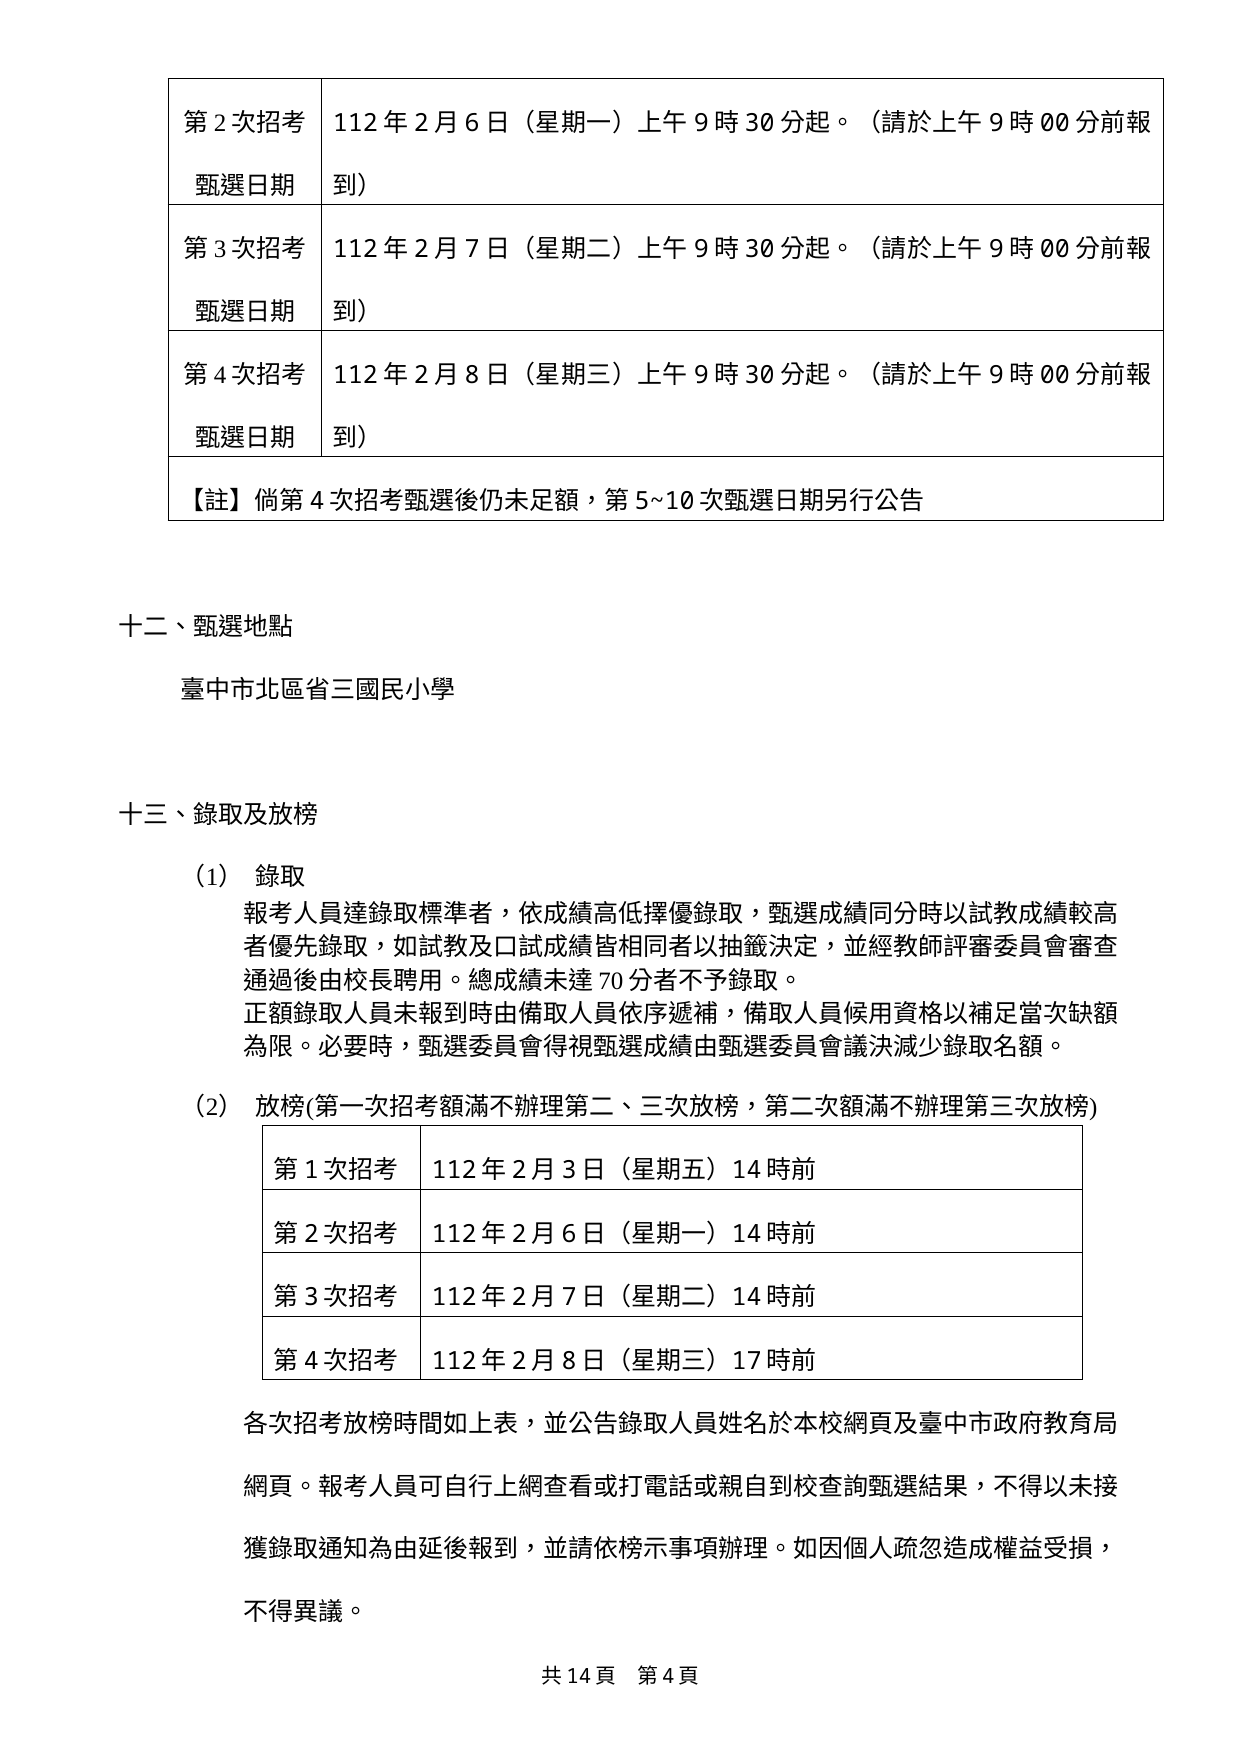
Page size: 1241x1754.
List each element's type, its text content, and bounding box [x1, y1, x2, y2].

text 十三、錄取及放榜 [118, 771, 1122, 833]
text 正額錄取人員未報到時由備取人員依序遞補，備取人員候用資格以補足當次缺額為限。必要時，甄選委員會得視甄選成績由甄選委員會議決減少錄取名額。 [243, 996, 1122, 1062]
list 錄取 [181, 833, 1122, 896]
table_cell 112年2月7日（星期二）14時前 [421, 1253, 1082, 1316]
table_header 第1次招考 [263, 1126, 420, 1188]
table_cell 第4次招考甄選日期 [169, 331, 321, 456]
text 各次招考放榜時間如上表，並公告錄取人員姓名於本校網頁及臺中市政府教育局網頁。報考人員可自行上網查看或打電話或親自到校查詢甄選結果，不得以未接獲錄取通知為由延後報到，並請依榜示事項辦理。如因個人疏忽造成權益受損，不得異議。 [243, 1380, 1122, 1630]
table_cell 112年2月8日（星期三）上午9時30分起。（請於上午9時00分前報到） [322, 331, 1163, 456]
table_cell 112年2月7日（星期二）上午9時30分起。（請於上午9時00分前報到） [322, 205, 1163, 330]
text 報考人員達錄取標準者，依成績高低擇優錄取，甄選成績同分時以試教成績較高者優先錄取，如試教及口試成績皆相同者以抽籤決定，並經教師評審委員會審查通過後由校長聘用。總成績未達70分者不予錄取。 [243, 896, 1122, 996]
table_cell 第2次招考甄選日期 [169, 79, 321, 204]
list 放榜(第一次招考額滿不辦理第二、三次放榜，第二次額滿不辦理第三次放榜) [181, 1062, 1122, 1125]
text 十二、甄選地點 [118, 583, 1122, 646]
table_cell 【註】倘第4次招考甄選後仍未足額，第5~10次甄選日期另行公告 [169, 457, 1163, 520]
table_cell 第3次招考 [263, 1253, 420, 1316]
table_header 112年2月3日（星期五）14時前 [421, 1126, 1082, 1188]
table_cell 112年2月8日（星期三）17時前 [421, 1317, 1082, 1379]
table_cell 112年2月6日（星期一）14時前 [421, 1190, 1082, 1252]
table_cell 112年2月6日（星期一）上午9時30分起。（請於上午9時00分前報到） [322, 79, 1163, 204]
table_cell 第3次招考甄選日期 [169, 205, 321, 330]
table_cell 第2次招考 [263, 1190, 420, 1252]
text 臺中市北區省三國民小學 [181, 646, 1122, 708]
table_cell 第4次招考 [263, 1317, 420, 1379]
